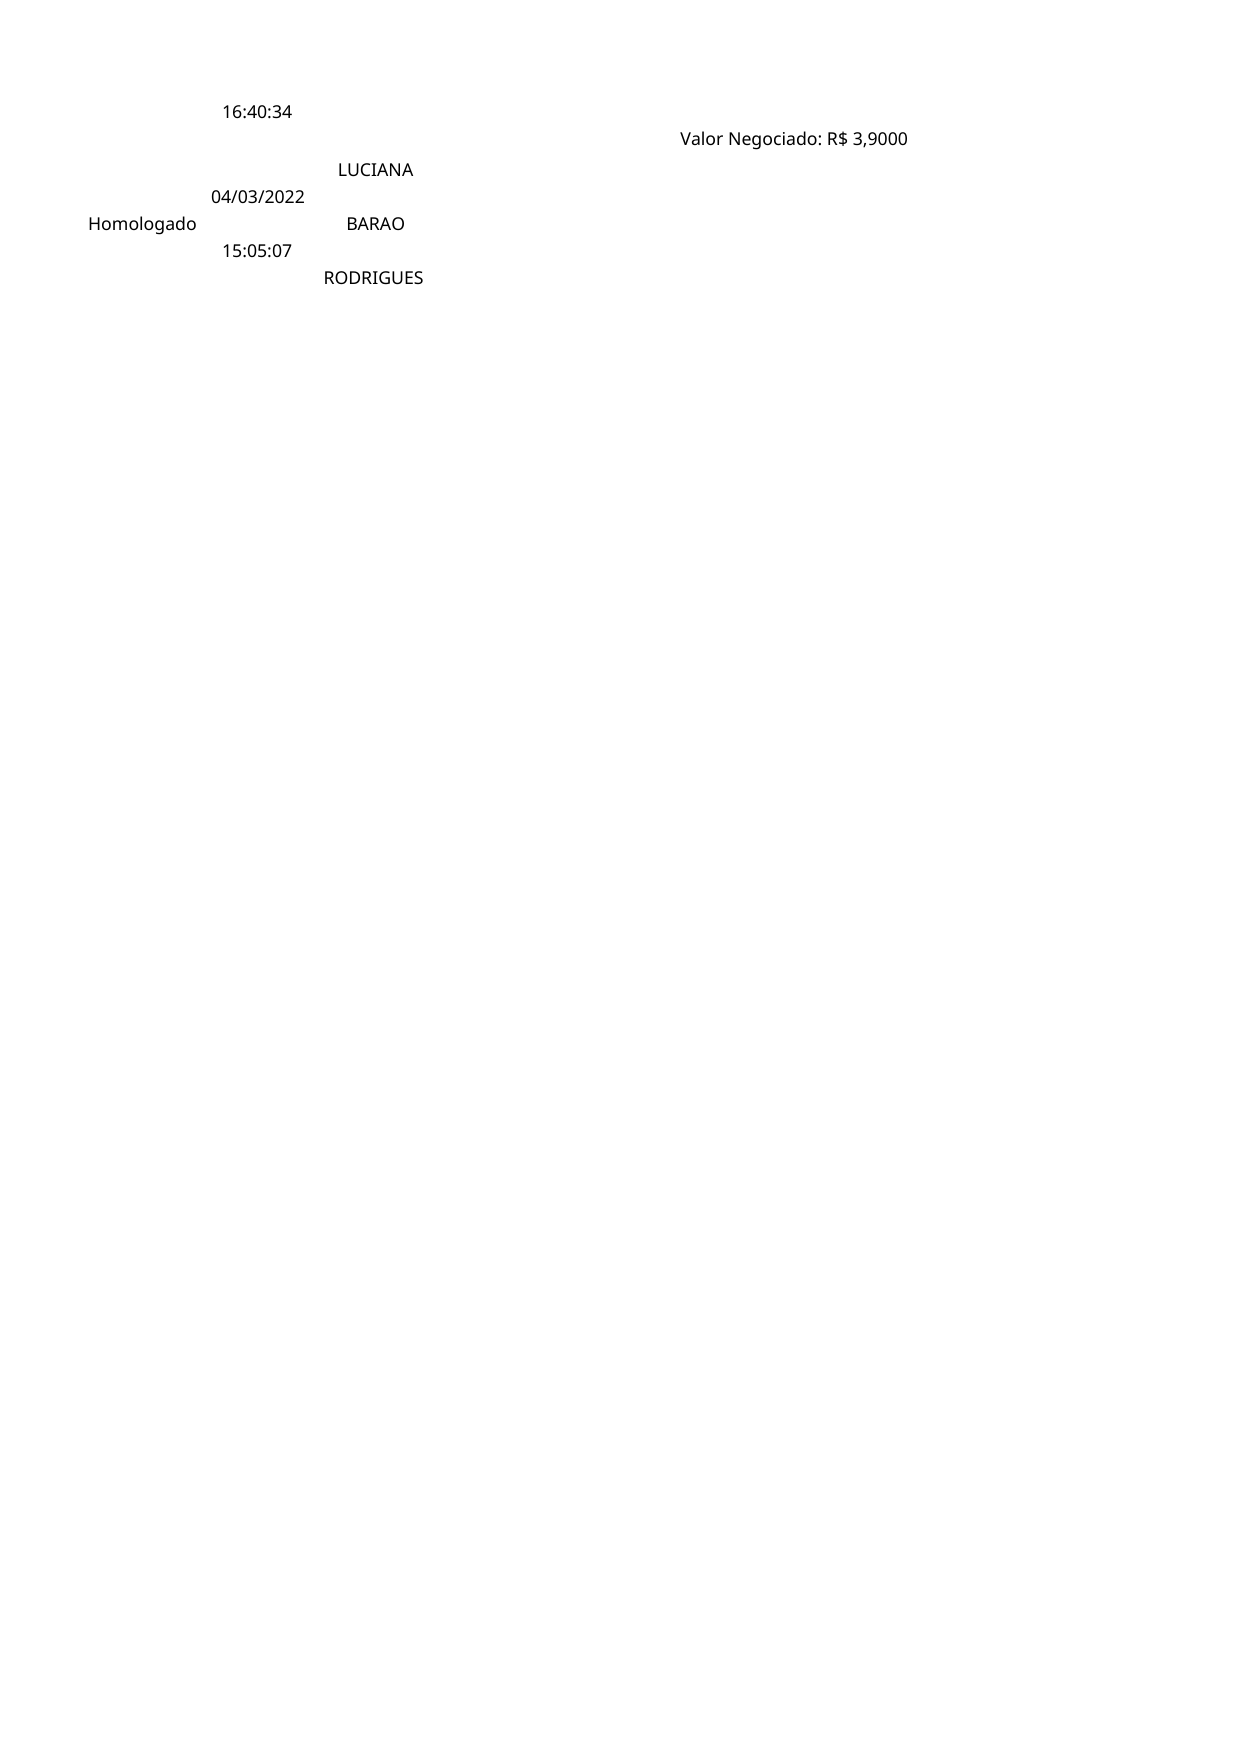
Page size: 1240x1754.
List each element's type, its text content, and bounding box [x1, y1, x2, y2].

text LUCIANA [338, 157, 1152, 182]
text Valor Negociado: R$ 3,9000 [453, 126, 1135, 150]
text 16:40:34 [222, 99, 1152, 123]
text Homologado BARAO [88, 211, 1152, 236]
text 04/03/2022 [211, 184, 1152, 209]
text 15:05:07 [222, 238, 1152, 263]
text RODRIGUES [323, 265, 1152, 289]
